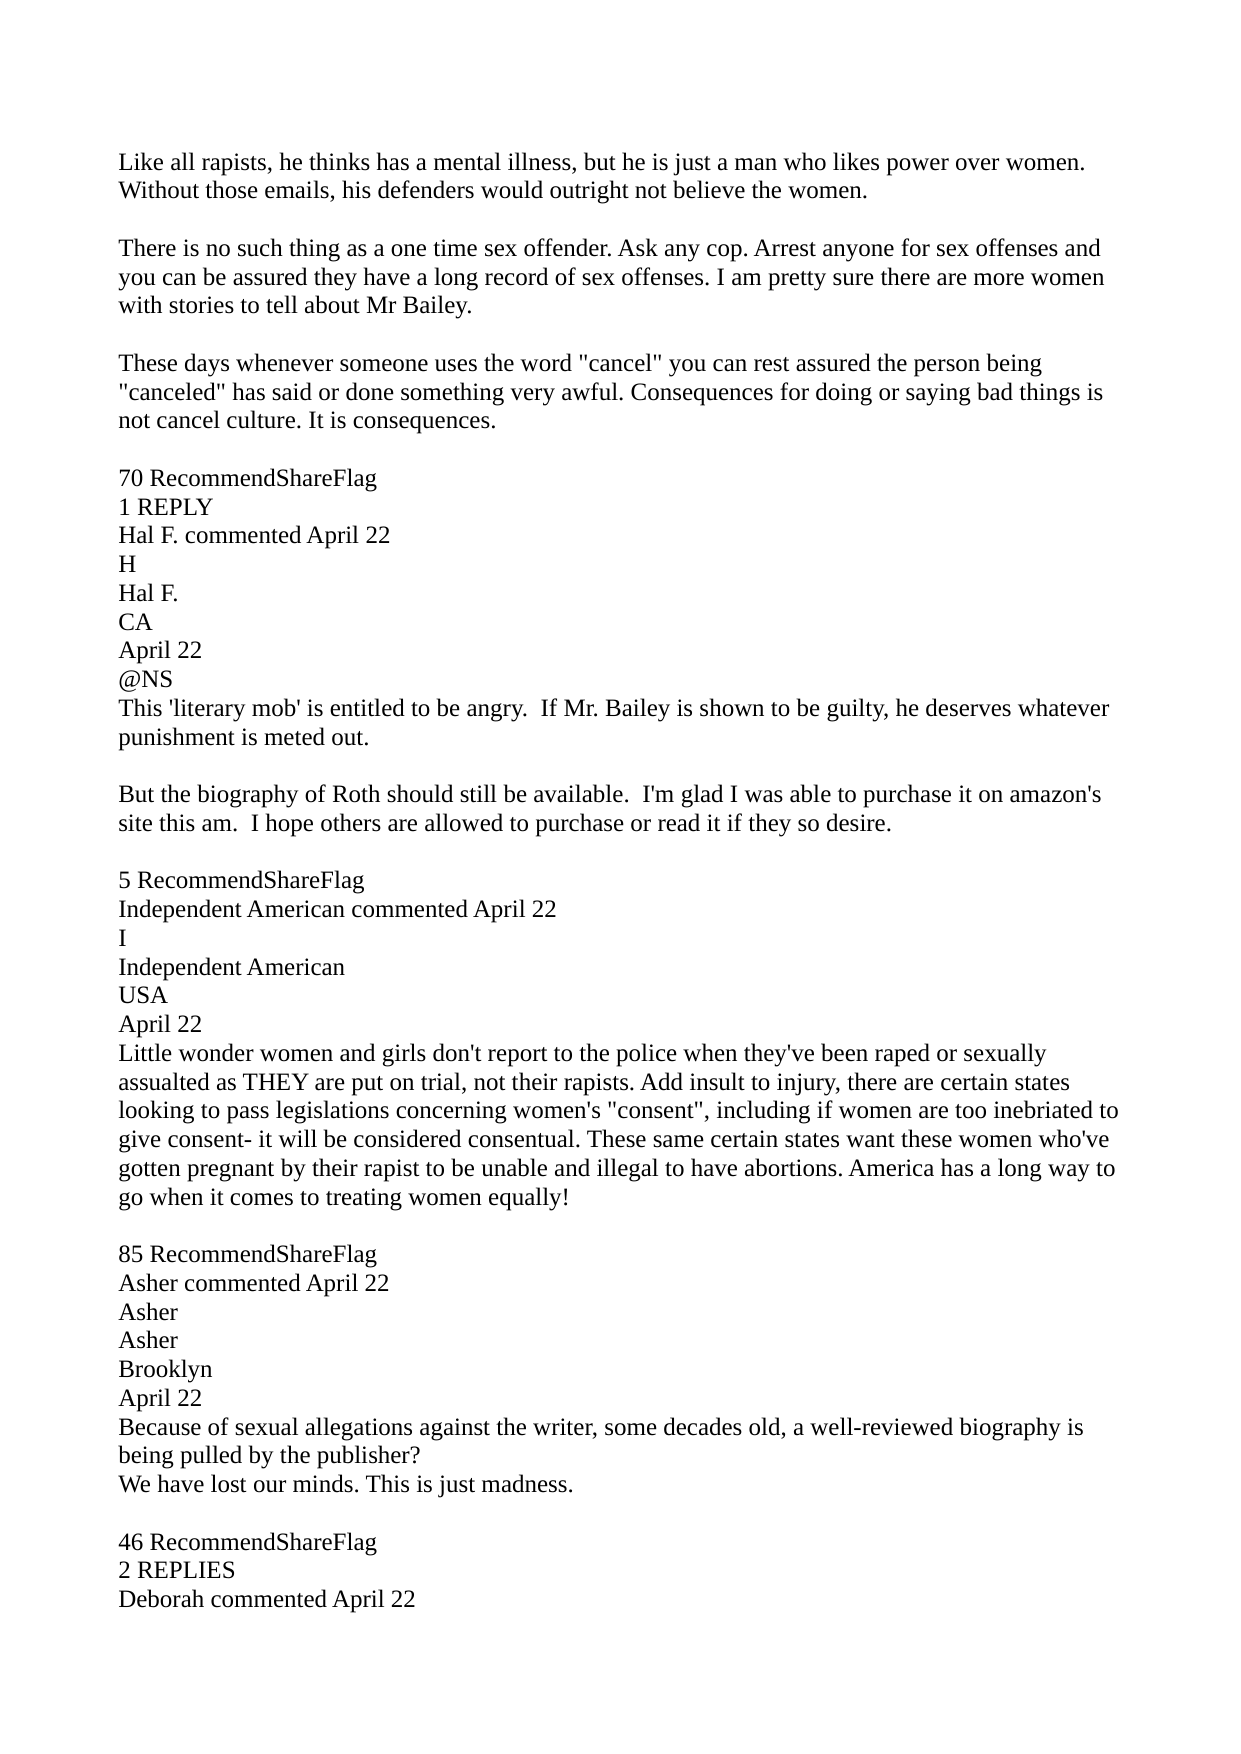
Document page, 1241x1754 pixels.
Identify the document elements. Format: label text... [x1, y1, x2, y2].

text 70 RecommendShareFlag [118, 463, 1122, 492]
text April 22 [118, 636, 1122, 664]
text April 22 [118, 1009, 1122, 1038]
text Deborah commented April 22 [118, 1584, 1122, 1613]
text Like all rapists, he thinks has a mental illness, but he is just a man who likes power over women. Without those emails, his defenders would outright not believe the women. [118, 147, 1122, 204]
text But the biography of Roth should still be available. I'm glad I was able to purchase it on amazon's site this am. I hope others are allowed to purchase or read it if they so desire. [118, 779, 1122, 837]
text CA [118, 607, 1122, 636]
text Because of sexual allegations against the writer, some decades old, a well-reviewed biography is being pulled by the publisher? [118, 1412, 1122, 1469]
text These days whenever someone uses the word "cancel" you can rest assured the person being "canceled" has said or done something very awful. Consequences for doing or saying bad things is not cancel culture. It is consequences. [118, 348, 1122, 434]
text Independent American commented April 22 [118, 894, 1122, 923]
text We have lost our minds. This is just madness. [118, 1469, 1122, 1498]
text Asher [118, 1326, 1122, 1354]
text Hal F. commented April 22 [118, 521, 1122, 549]
text Asher commented April 22 [118, 1268, 1122, 1297]
text Asher [118, 1297, 1122, 1326]
text 85 RecommendShareFlag [118, 1239, 1122, 1268]
text April 22 [118, 1383, 1122, 1412]
text This 'literary mob' is entitled to be angry. If Mr. Bailey is shown to be guilty, he deserves whatever punishment is meted out. [118, 693, 1122, 751]
text USA [118, 981, 1122, 1009]
text I [118, 923, 1122, 952]
text Little wonder women and girls don't report to the police when they've been raped or sexually assualted as THEY are put on trial, not their rapists. Add insult to injury, there are certain states looking to pass legislations concerning women's "consent", including if women are too inebriated to give consent- it will be considered consentual. These same certain states want these women who've gotten pregnant by their rapist to be unable and illegal to have abortions. America has a long way to go when it comes to treating women equally! [118, 1038, 1122, 1211]
text @NS [118, 664, 1122, 693]
text 46 RecommendShareFlag [118, 1527, 1122, 1556]
text 1 REPLY [118, 492, 1122, 521]
text Independent American [118, 952, 1122, 981]
text There is no such thing as a one time sex offender. Ask any cop. Arrest anyone for sex offenses and you can be assured they have a long record of sex offenses. I am pretty sure there are more women with stories to tell about Mr Bailey. [118, 233, 1122, 319]
text 2 REPLIES [118, 1556, 1122, 1584]
text Brooklyn [118, 1354, 1122, 1383]
text 5 RecommendShareFlag [118, 866, 1122, 894]
text Hal F. [118, 578, 1122, 607]
text H [118, 549, 1122, 578]
